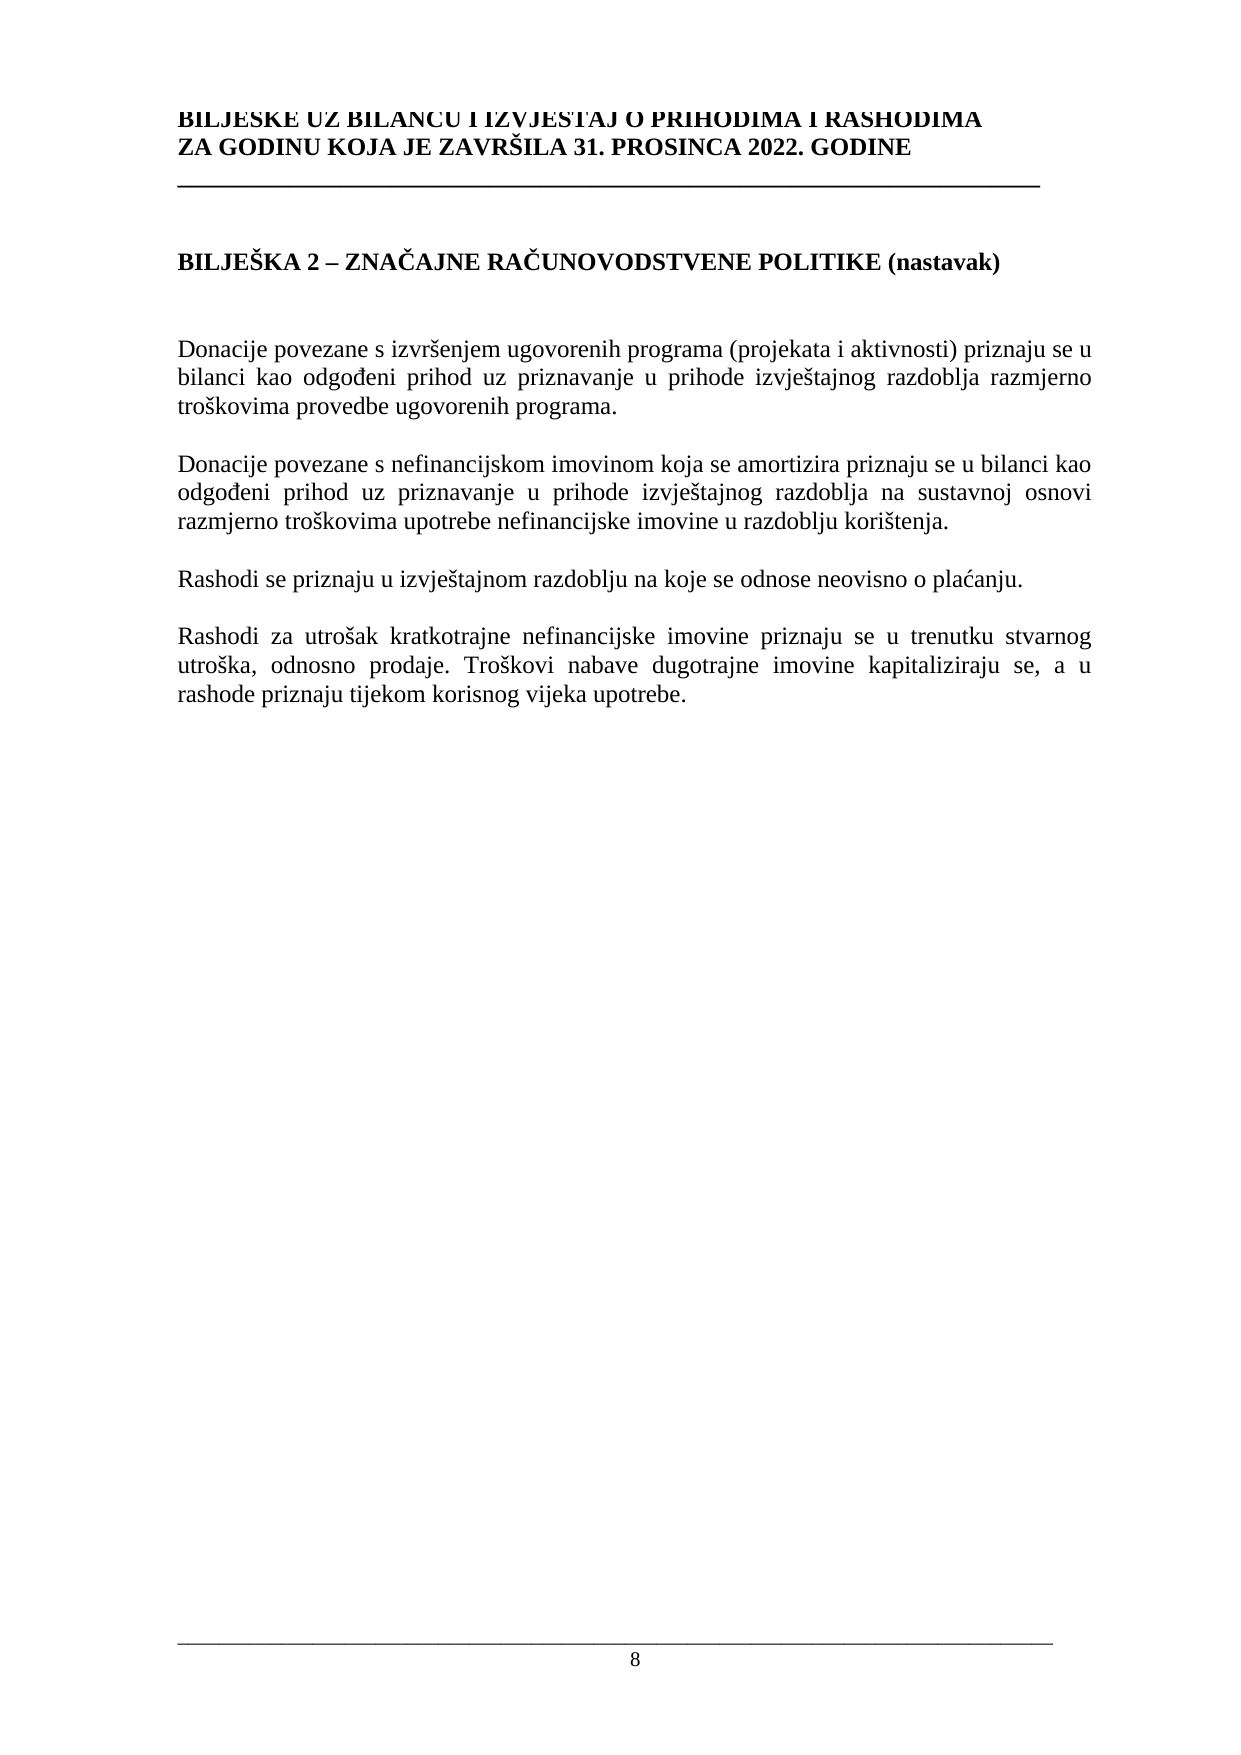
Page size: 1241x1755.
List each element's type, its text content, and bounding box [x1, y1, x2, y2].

text Rashodi za utrošak kratkotrajne nefinancijske imovine priznaju se u trenutku stvarnog utroška, odnosno prodaje. Troškovi nabave dugotrajne imovine kapitaliziraju se, a u rashode priznaju tijekom korisnog vijeka upotrebe. [177, 621, 1093, 707]
text Donacije povezane s izvršenjem ugovorenih programa (projekata i aktivnosti) priznaju se u bilanci kao odgođeni prihod uz priznavanje u prihode izvještajnog razdoblja razmjerno troškovima provedbe ugovorenih programa. [177, 334, 1093, 420]
text Rashodi se priznaju u izvještajnom razdoblju na koje se odnose neovisno o plaćanju. [177, 564, 1093, 592]
text Donacije povezane s nefinancijskom imovinom koja se amortizira priznaju se u bilanci kao odgođeni prihod uz priznavanje u prihode izvještajnog razdoblja na sustavnoj osnovi razmjerno troškovima upotrebe nefinancijske imovine u razdoblju korištenja. [177, 449, 1093, 535]
text BILJEŠKA 2 – ZNAČAJNE RAČUNOVODSTVENE POLITIKE (nastavak) [177, 247, 1093, 276]
